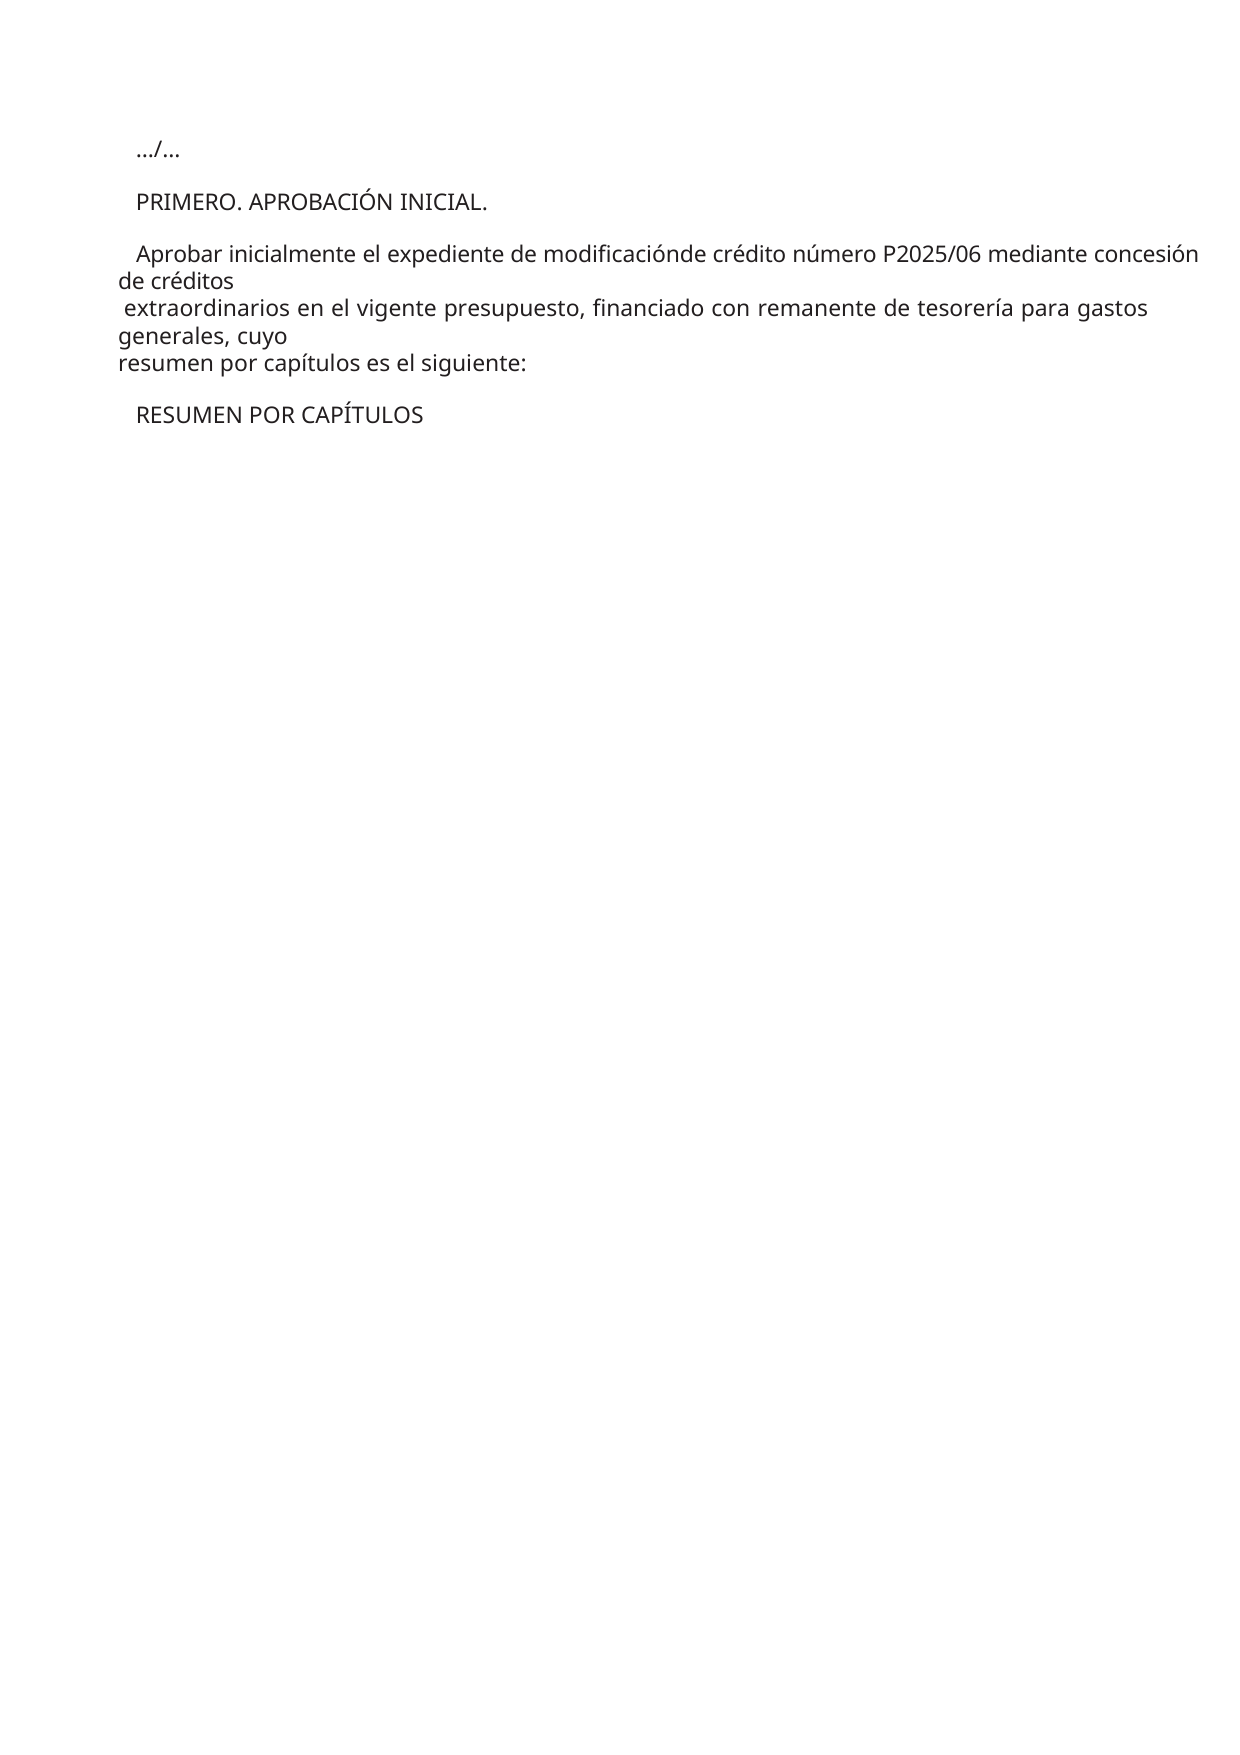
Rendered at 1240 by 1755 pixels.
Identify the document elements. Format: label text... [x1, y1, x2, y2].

text RESUMEN POR CAPÍTULOS [136, 403, 1229, 429]
text …/… [136, 137, 1229, 163]
text PRIMERO. APROBACIÓN INICIAL. [136, 189, 1229, 215]
text Aprobar inicialmente el expediente de modificaciónde crédito número P2025/06 mediante concesión de créditos extraordinarios en el vigente presupuesto, financiado con remanente de tesorería para gastos generales, cuyo resumen por capítulos es el siguiente: [118, 240, 1229, 377]
